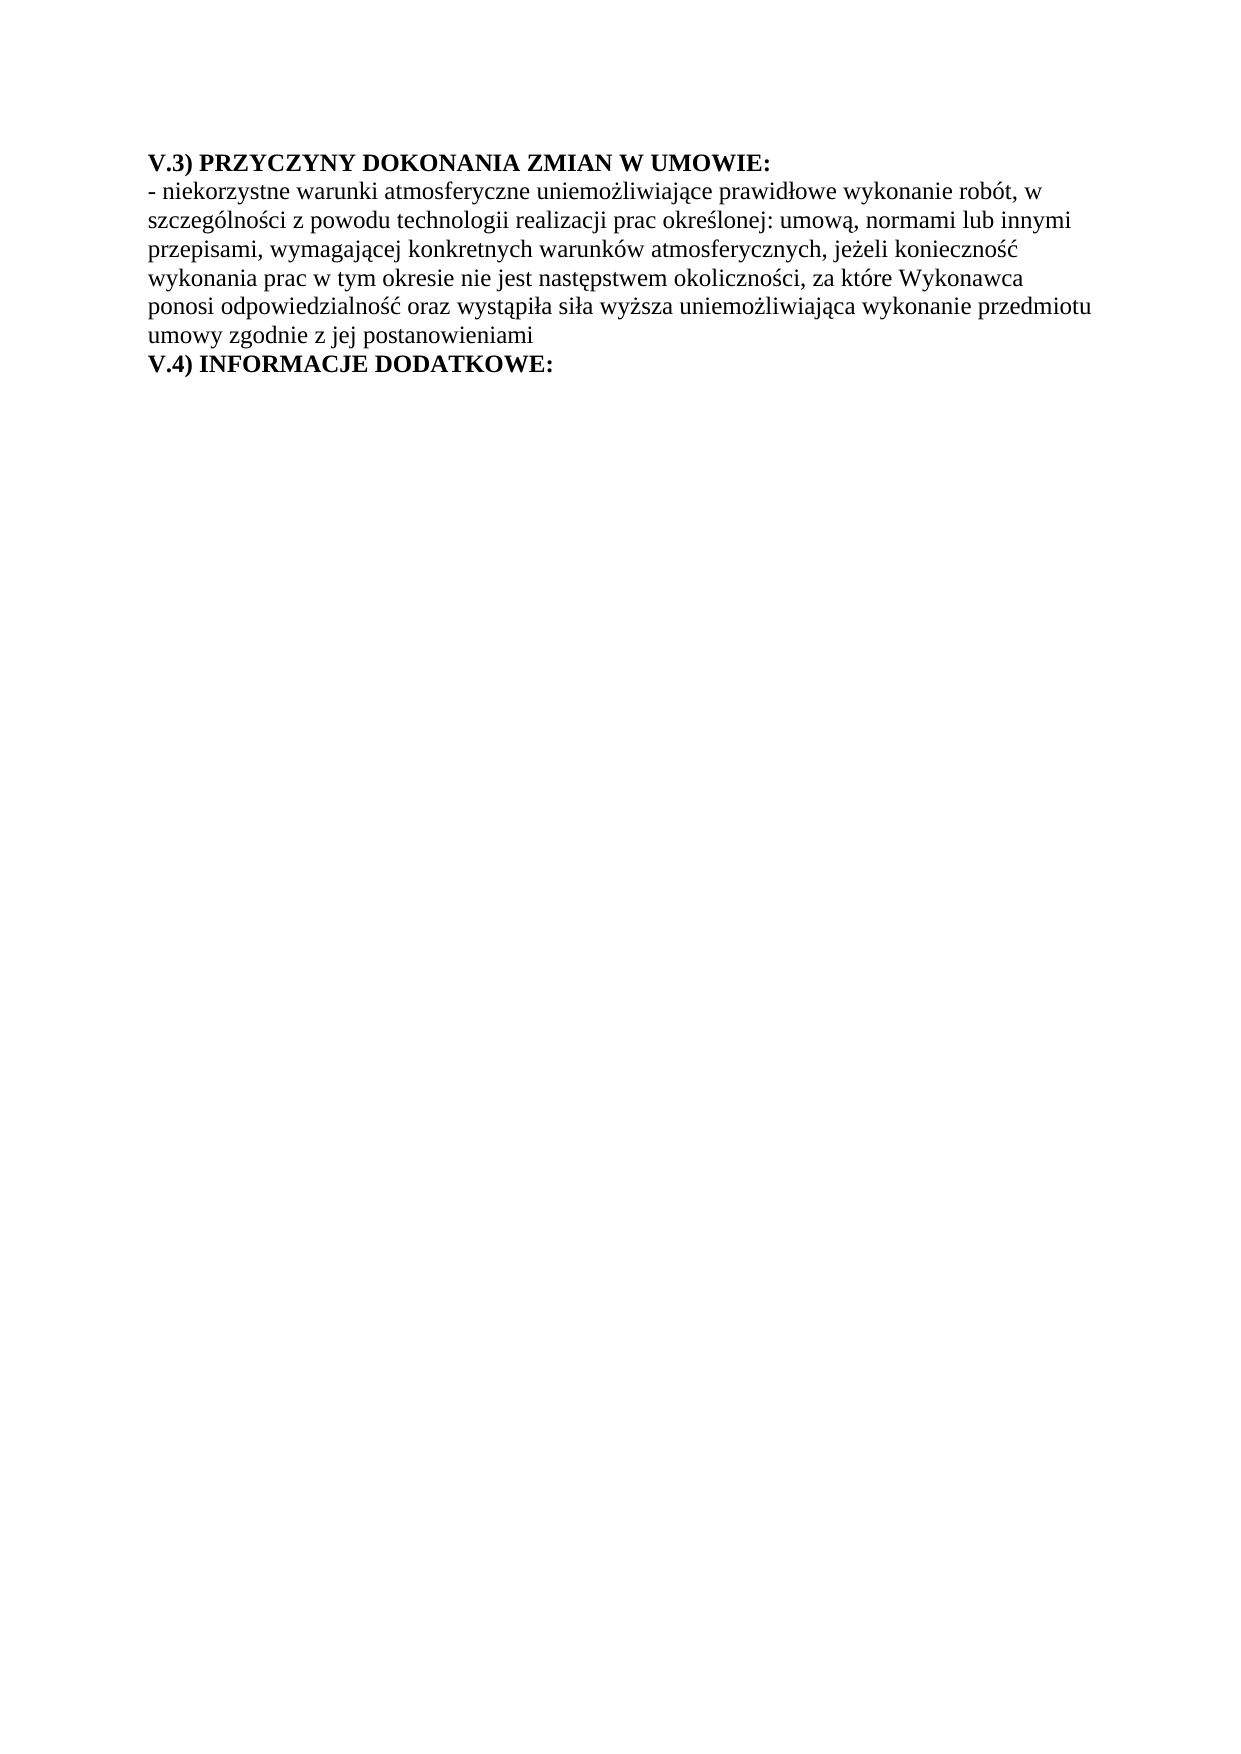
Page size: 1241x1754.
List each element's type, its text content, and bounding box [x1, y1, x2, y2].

text V.3) PRZYCZYNY DOKONANIA ZMIAN W UMOWIE: - niekorzystne warunki atmosferyczne uniemożliwiające prawidłowe wykonanie robót, w szczególności z powodu technologii realizacji prac określonej: umową, normami lub innymi przepisami, wymagającej konkretnych warunków atmosferycznych, jeżeli konieczność wykonania prac w tym okresie nie jest następstwem okoliczności, za które Wykonawca ponosi odpowiedzialność oraz wystąpiła siła wyższa uniemożliwiająca wykonanie przedmiotu umowy zgodnie z jej postanowieniami [148, 148, 1093, 349]
text V.4) INFORMACJE DODATKOWE: [148, 349, 1093, 378]
